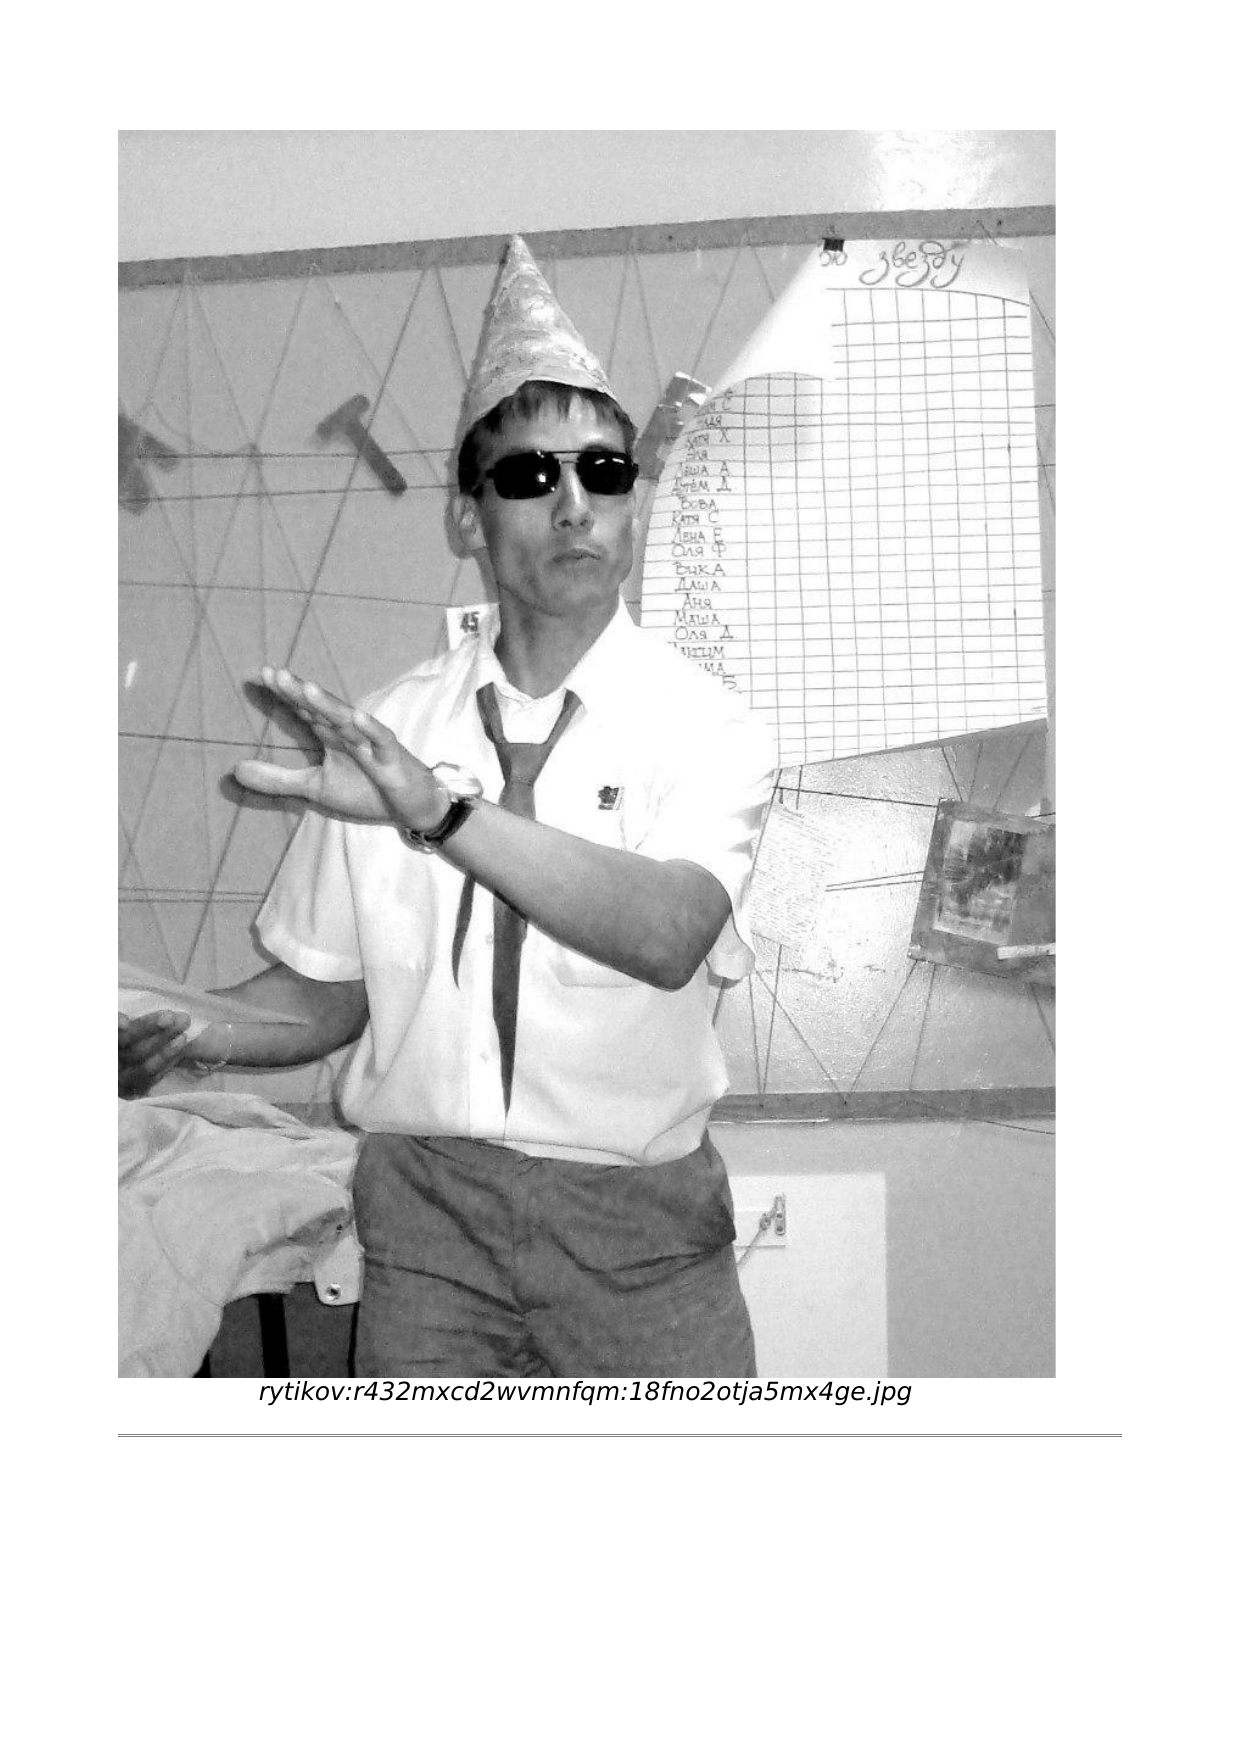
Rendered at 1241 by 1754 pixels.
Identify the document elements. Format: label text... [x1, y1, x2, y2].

picture [118, 130, 1056, 1378]
text rytikov:r432mxcd2wvmnfqm:18fno2otja5mx4ge.jpg [118, 1378, 1056, 1407]
